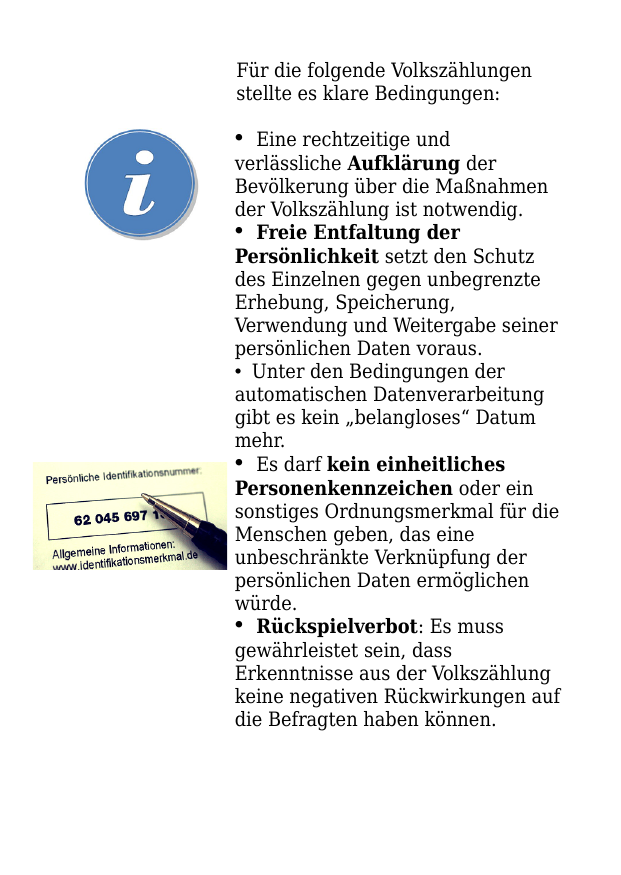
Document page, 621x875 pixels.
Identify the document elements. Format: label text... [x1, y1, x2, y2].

list Eine rechtzeitige und verlässliche Aufklärung der Bevölkerung über die Maßnahmen der Volkszählung ist notwendig. [234, 128, 561, 221]
list Unter den Bedingungen der automatischen Datenverarbeitung gibt es kein „belangloses“ Datum mehr. [234, 360, 561, 452]
list Freie Entfaltung der Persönlichkeit setzt den Schutz des Einzelnen gegen unbegrenzte Erhebung, Speicherung, Verwendung und Weitergabe seiner persönlichen Daten voraus. [234, 221, 561, 360]
list Es darf kein einheitliches Personenkennzeichen oder ein sonstiges Ordnungsmerkmal für die Menschen geben, das eine unbeschränkte Verknüpfung der persönlichen Daten ermöglichen würde. [234, 452, 561, 615]
text Für die folgende Volkszählungen stellte es klare Bedingungen: [236, 59, 561, 105]
list Rückspielverbot: Es muss gewährleistet sein, dass Erkenntnisse aus der Volkszählung keine negativen Rückwirkungen auf die Befragten haben können. [234, 615, 561, 731]
